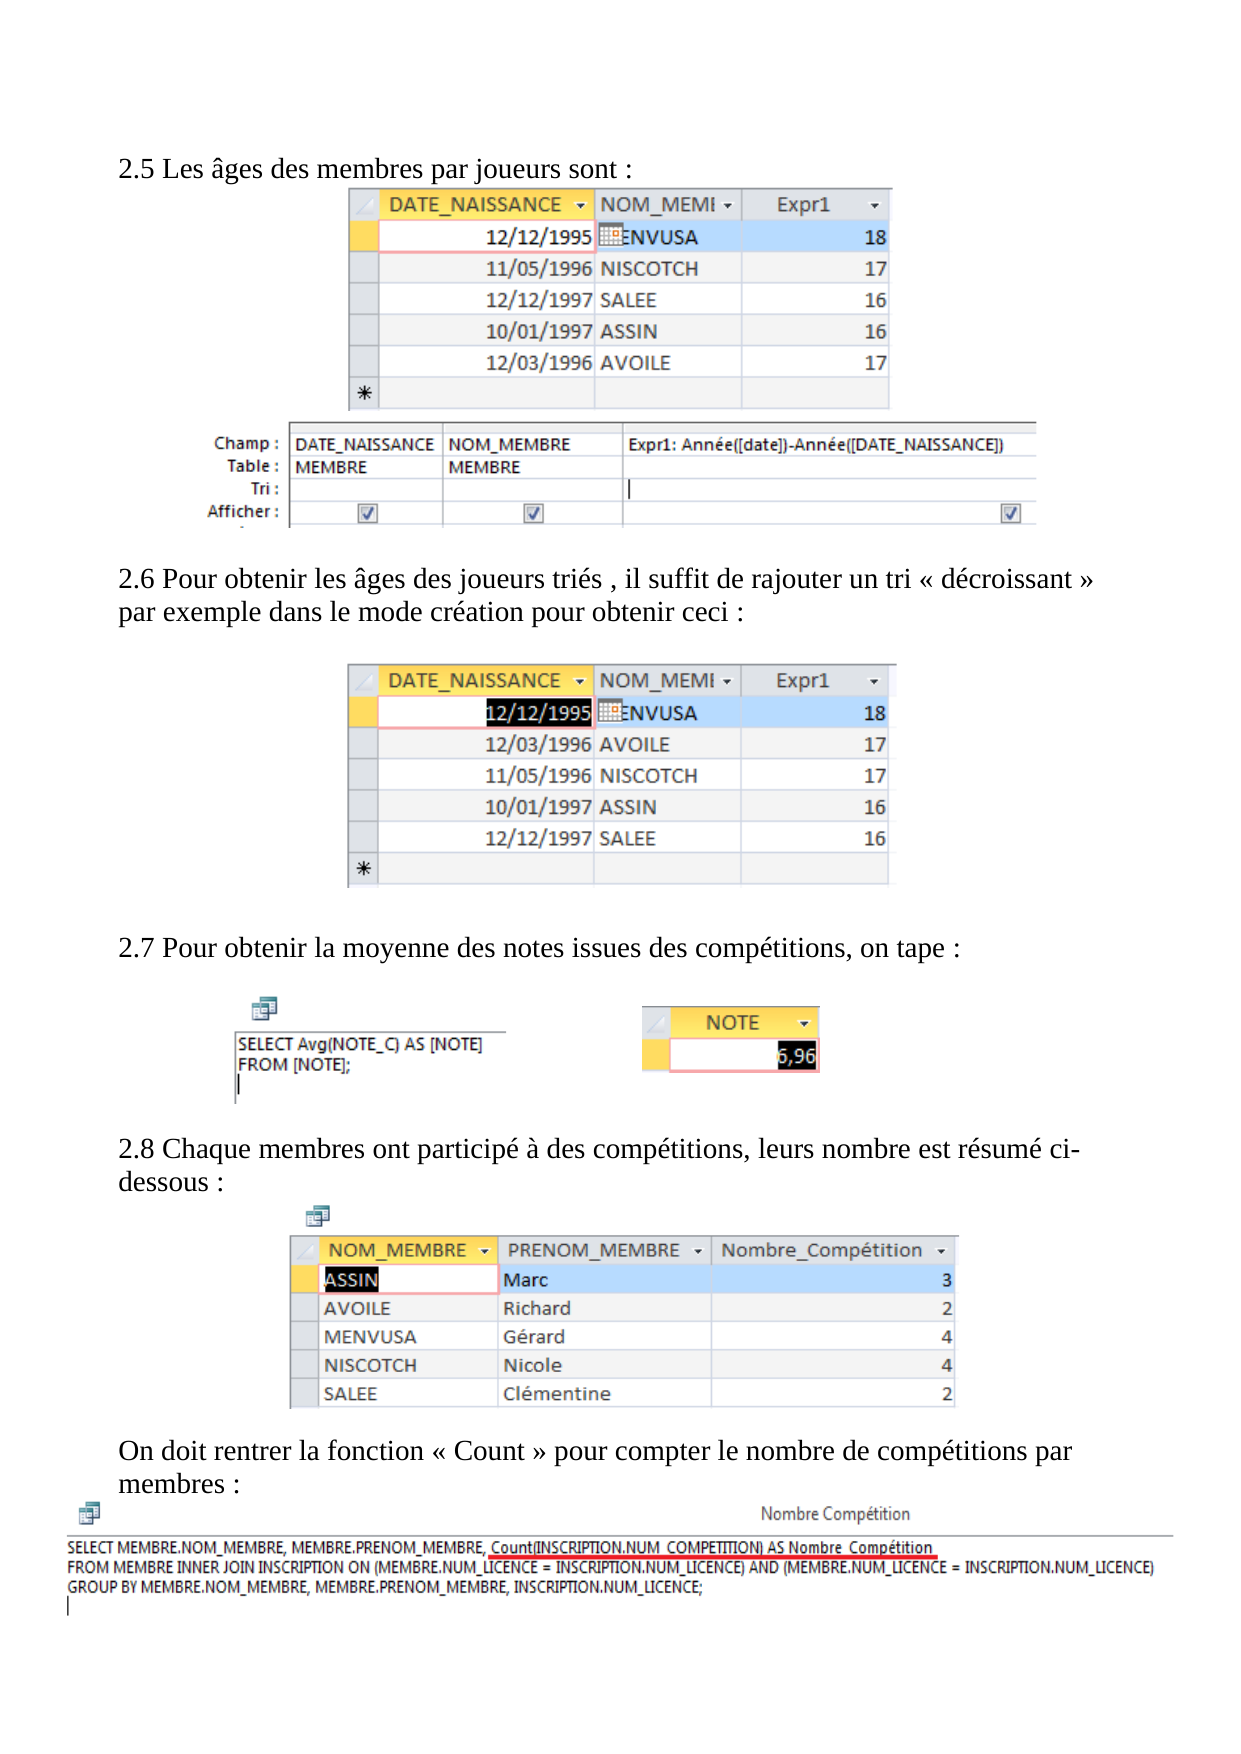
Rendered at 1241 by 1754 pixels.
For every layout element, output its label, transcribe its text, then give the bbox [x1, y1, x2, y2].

text 2.7 Pour obtenir la moyenne des notes issues des compétitions, on tape : [118, 930, 1122, 963]
text On doit rentrer la fonction « Count » pour compter le nombre de compétitions par membres : [118, 1433, 1122, 1500]
picture [227, 986, 507, 1104]
text 2.6 Pour obtenir les âges des joueurs triés , il suffit de rajouter un tri « décroissant » par exemple dans le mode création pour obtenir ceci : [118, 561, 1122, 628]
picture [343, 661, 897, 888]
picture [347, 185, 893, 411]
picture [203, 420, 1037, 528]
picture [66, 1500, 1174, 1628]
text 2.5 Les âges des membres par joueurs sont : [118, 152, 1122, 185]
picture [642, 1006, 820, 1073]
picture [281, 1198, 960, 1409]
text 2.8 Chaque membres ont participé à des compétitions, leurs nombre est résumé ci-dessous : [118, 1131, 1122, 1198]
